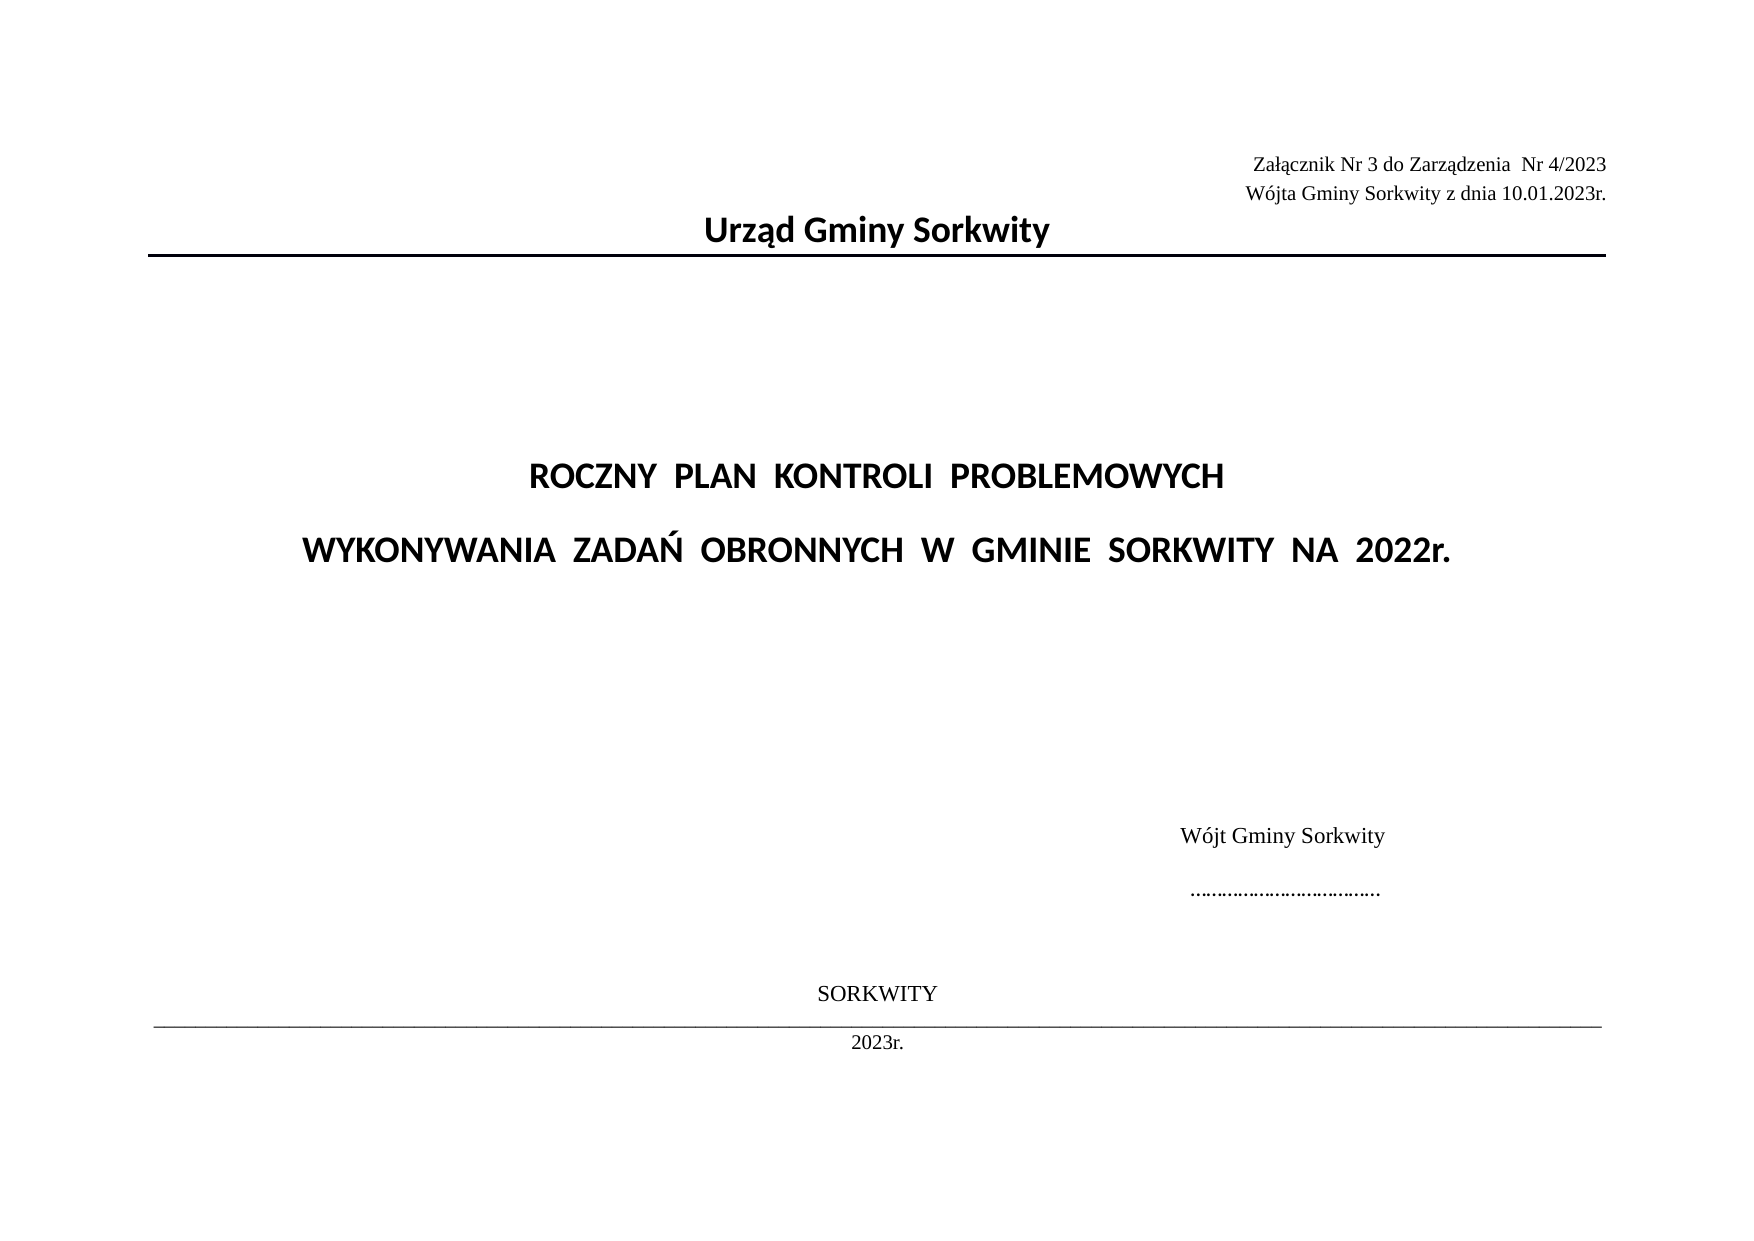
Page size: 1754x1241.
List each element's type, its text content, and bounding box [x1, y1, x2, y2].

text Wójt Gminy Sorkwity [1106, 823, 1606, 849]
text 2023r. [148, 1030, 1606, 1054]
text SORKWITY [148, 980, 1606, 1006]
text ……………………………… [1106, 874, 1606, 902]
text ___________________________________________________________________________________________________________________________________________ [148, 1006, 1606, 1030]
text Załącznik Nr 3 do Zarządzenia Nr 4/2023 [210, 148, 1606, 177]
text ROCZNY PLAN KONTROLI PROBLEMOWYCH [148, 452, 1606, 498]
text Wójta Gminy Sorkwity z dnia 10.01.2023r. [210, 177, 1606, 206]
text Urząd Gminy Sorkwity [148, 206, 1606, 254]
text WYKONYWANIA ZADAŃ OBRONNYCH W GMINIE SORKWITY NA 2022r. [148, 526, 1606, 572]
